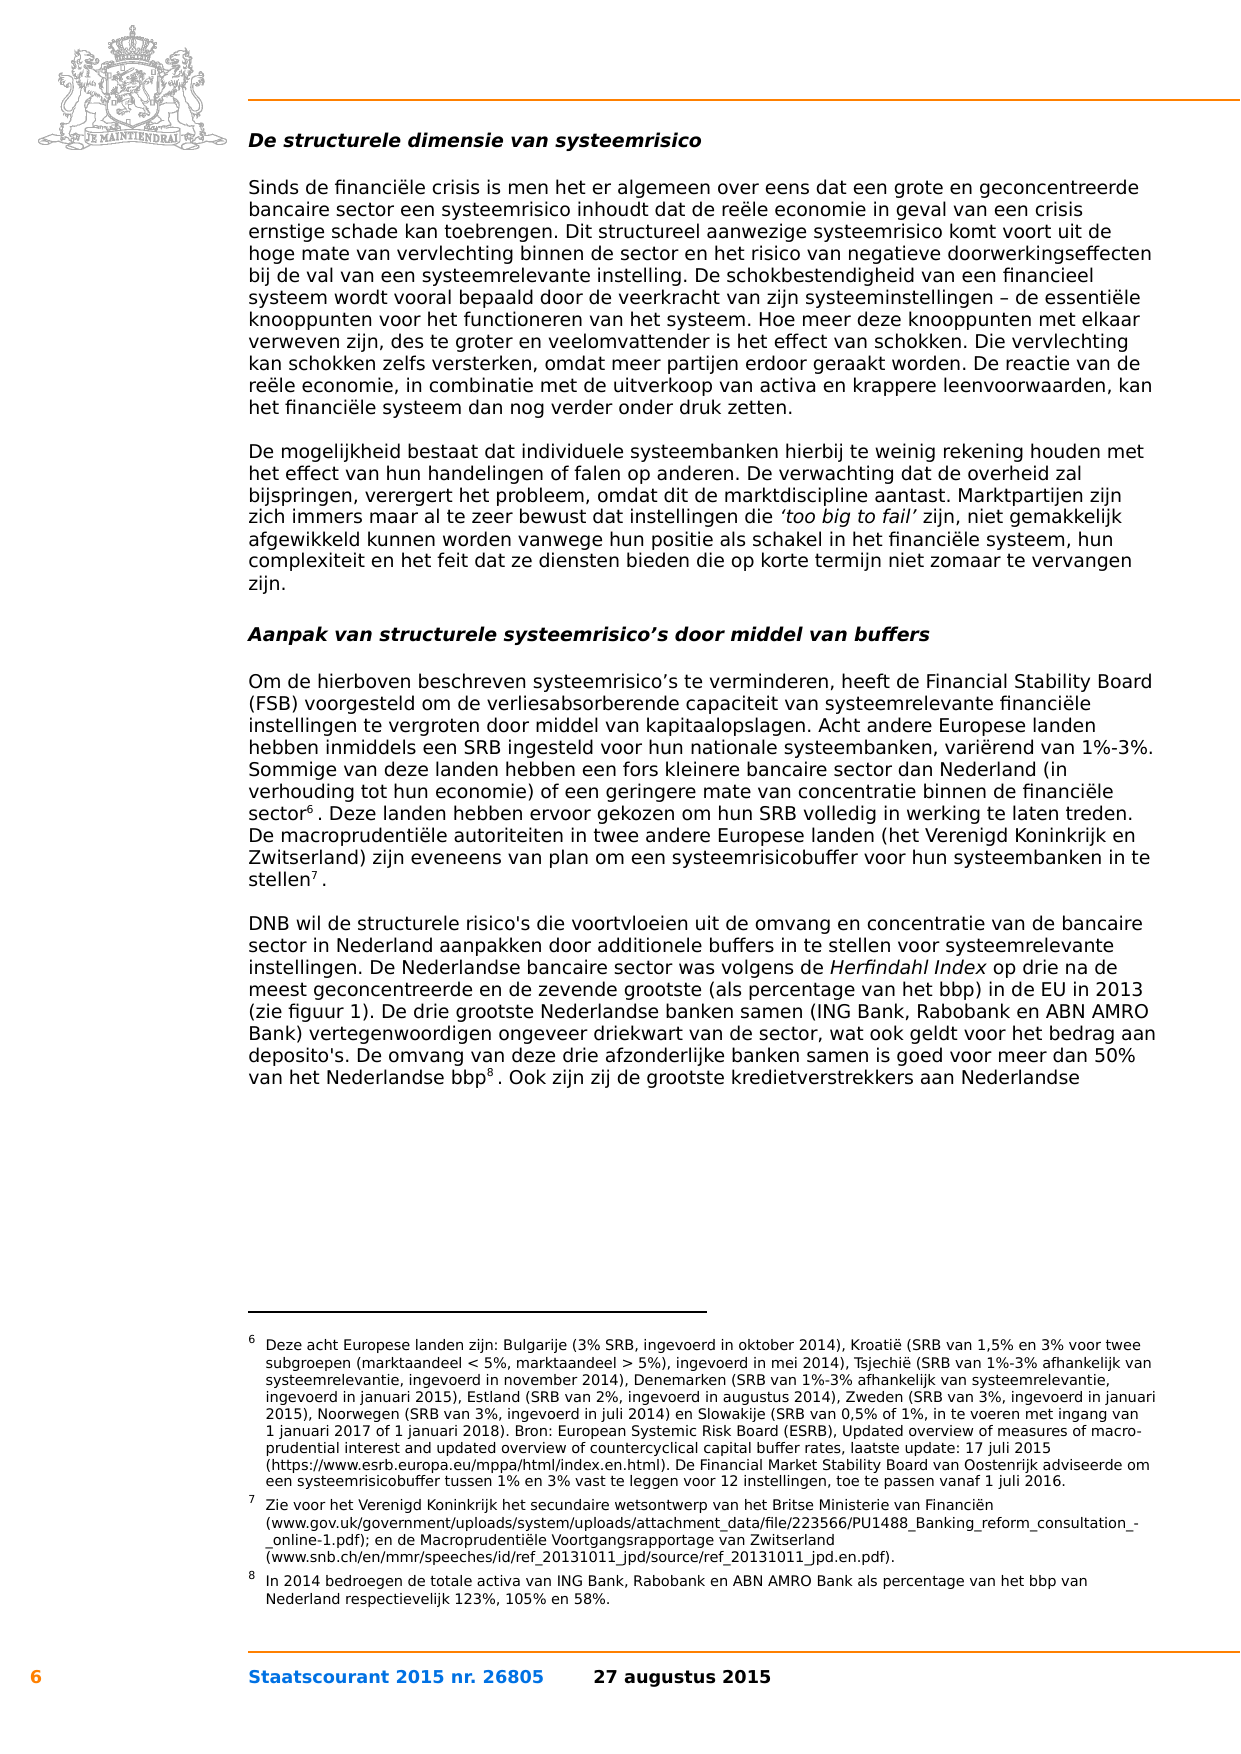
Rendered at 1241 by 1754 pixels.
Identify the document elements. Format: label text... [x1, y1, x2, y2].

text Sinds de financiële crisis is men het er algemeen over eens dat een grote en geconcentreerde bancaire sector een systeemrisico inhoudt dat de reële economie in geval van een crisis ernstige schade kan toebrengen. Dit structureel aanwezige systeemrisico komt voort uit de hoge mate van vervlechting binnen de sector en het risico van negatieve doorwerkingseffecten bij de val van een systeemrelevante instelling. De schokbestendigheid van een financieel systeem wordt vooral bepaald door de veerkracht van zijn systeeminstellingen – de essentiële knooppunten voor het functioneren van het systeem. Hoe meer deze knooppunten met elkaar verweven zijn, des te groter en veelomvattender is het effect van schokken. Die vervlechting kan schokken zelfs versterken, omdat meer partijen erdoor geraakt worden. De reactie van de reële economie, in combinatie met de uitverkoop van activa en krappere leenvoorwaarden, kan het financiële systeem dan nog verder onder druk zetten. [248, 177, 1163, 419]
text Zie voor het Verenigd Koninkrijk het secundaire wetsontwerp van het Britse Ministerie van Financiën (www.gov.uk/government/uploads/system/uploads/attachment_data/file/223566/PU1488_Banking_reform_consultation_-_online-1.pdf); en de Macroprudentiële Voortgangsrapportage van Zwitserland (www.snb.ch/en/mmr/speeches/id/ref_20131011_jpd/source/ref_20131011_jpd.en.pdf). [248, 1493, 1163, 1566]
picture [38, 25, 227, 150]
text Om de hierboven beschreven systeemrisico’s te verminderen, heeft de Financial Stability Board (FSB) voorgesteld om de verliesabsorberende capaciteit van systeemrelevante financiële instellingen te vergroten door middel van kapitaalopslagen. Acht andere Europese landen hebben inmiddels een SRB ingesteld voor hun nationale systeembanken, variërend van 1%-3%. Sommige van deze landen hebben een fors kleinere bancaire sector dan Nederland (in verhouding tot hun economie) of een geringere mate van concentratie binnen de financiële sector. Deze landen hebben ervoor gekozen om hun SRB volledig in werking te laten treden. De macroprudentiële autoriteiten in twee andere Europese landen (het Verenigd Koninkrijk en Zwitserland) zijn eveneens van plan om een systeemrisicobuffer voor hun systeembanken in te stellen. [248, 671, 1163, 891]
text De mogelijkheid bestaat dat individuele systeembanken hierbij te weinig rekening houden met het effect van hun handelingen of falen op anderen. De verwachting dat de overheid zal bijspringen, verergert het probleem, omdat dit de marktdiscipline aantast. Marktpartijen zijn zich immers maar al te zeer bewust dat instellingen die ‘too big to fail’ zijn, niet gemakkelijk afgewikkeld kunnen worden vanwege hun positie als schakel in het financiële systeem, hun complexiteit en het feit dat ze diensten bieden die op korte termijn niet zomaar te vervangen zijn. [248, 441, 1163, 594]
text In 2014 bedroegen de totale activa van ING Bank, Rabobank en ABN AMRO Bank als percentage van het bbp van Nederland respectievelijk 123%, 105% en 58%. [248, 1569, 1163, 1608]
subtitle De structurele dimensie van systeemrisico [248, 130, 1163, 152]
text DNB wil de structurele risico's die voortvloeien uit de omvang en concentratie van de bancaire sector in Nederland aanpakken door additionele buffers in te stellen voor systeemrelevante instellingen. De Nederlandse bancaire sector was volgens de Herfindahl Index op drie na de meest geconcentreerde en de zevende grootste (als percentage van het bbp) in de EU in 2013 (zie figuur 1). De drie grootste Nederlandse banken samen (ING Bank, Rabobank en ABN AMRO Bank) vertegenwoordigen ongeveer driekwart van de sector, wat ook geldt voor het bedrag aan deposito's. De omvang van deze drie afzonderlijke banken samen is goed voor meer dan 50% van het Nederlandse bbp. Ook zijn zij de grootste kredietverstrekkers aan Nederlandse huishoudens en niet-financiële ondernemingen. Daarom hebben deze banken een spilfunctie in het Nederlandse financiële systeem en de reële economie.Figuur 1: Omvang, concurrentie en leverage in de bancaire sector [248, 913, 1163, 1089]
text Deze acht Europese landen zijn: Bulgarije (3% SRB, ingevoerd in oktober 2014), Kroatië (SRB van 1,5% en 3% voor twee subgroepen (marktaandeel < 5%, marktaandeel > 5%), ingevoerd in mei 2014), Tsjechië (SRB van 1%-3% afhankelijk van systeemrelevantie, ingevoerd in november 2014), Denemarken (SRB van 1%-3% afhankelijk van systeemrelevantie, ingevoerd in januari 2015), Estland (SRB van 2%, ingevoerd in augustus 2014), Zweden (SRB van 3%, ingevoerd in januari 2015), Noorwegen (SRB van 3%, ingevoerd in juli 2014) en Slowakije (SRB van 0,5% of 1%, in te voeren met ingang van 1 januari 2017 of 1 januari 2018). Bron: European Systemic Risk Board (ESRB), Updated overview of measures of macro-prudential interest and updated overview of countercyclical capital buffer rates, laatste update: 17 juli 2015 (https://www.esrb.europa.eu/mppa/html/index.en.html). De Financial Market Stability Board van Oostenrijk adviseerde om een systeemrisicobuffer tussen 1% en 3% vast te leggen voor 12 instellingen, toe te passen vanaf 1 juli 2016. [248, 1333, 1163, 1490]
subtitle Aanpak van structurele systeemrisico’s door middel van buffers [248, 624, 1163, 646]
